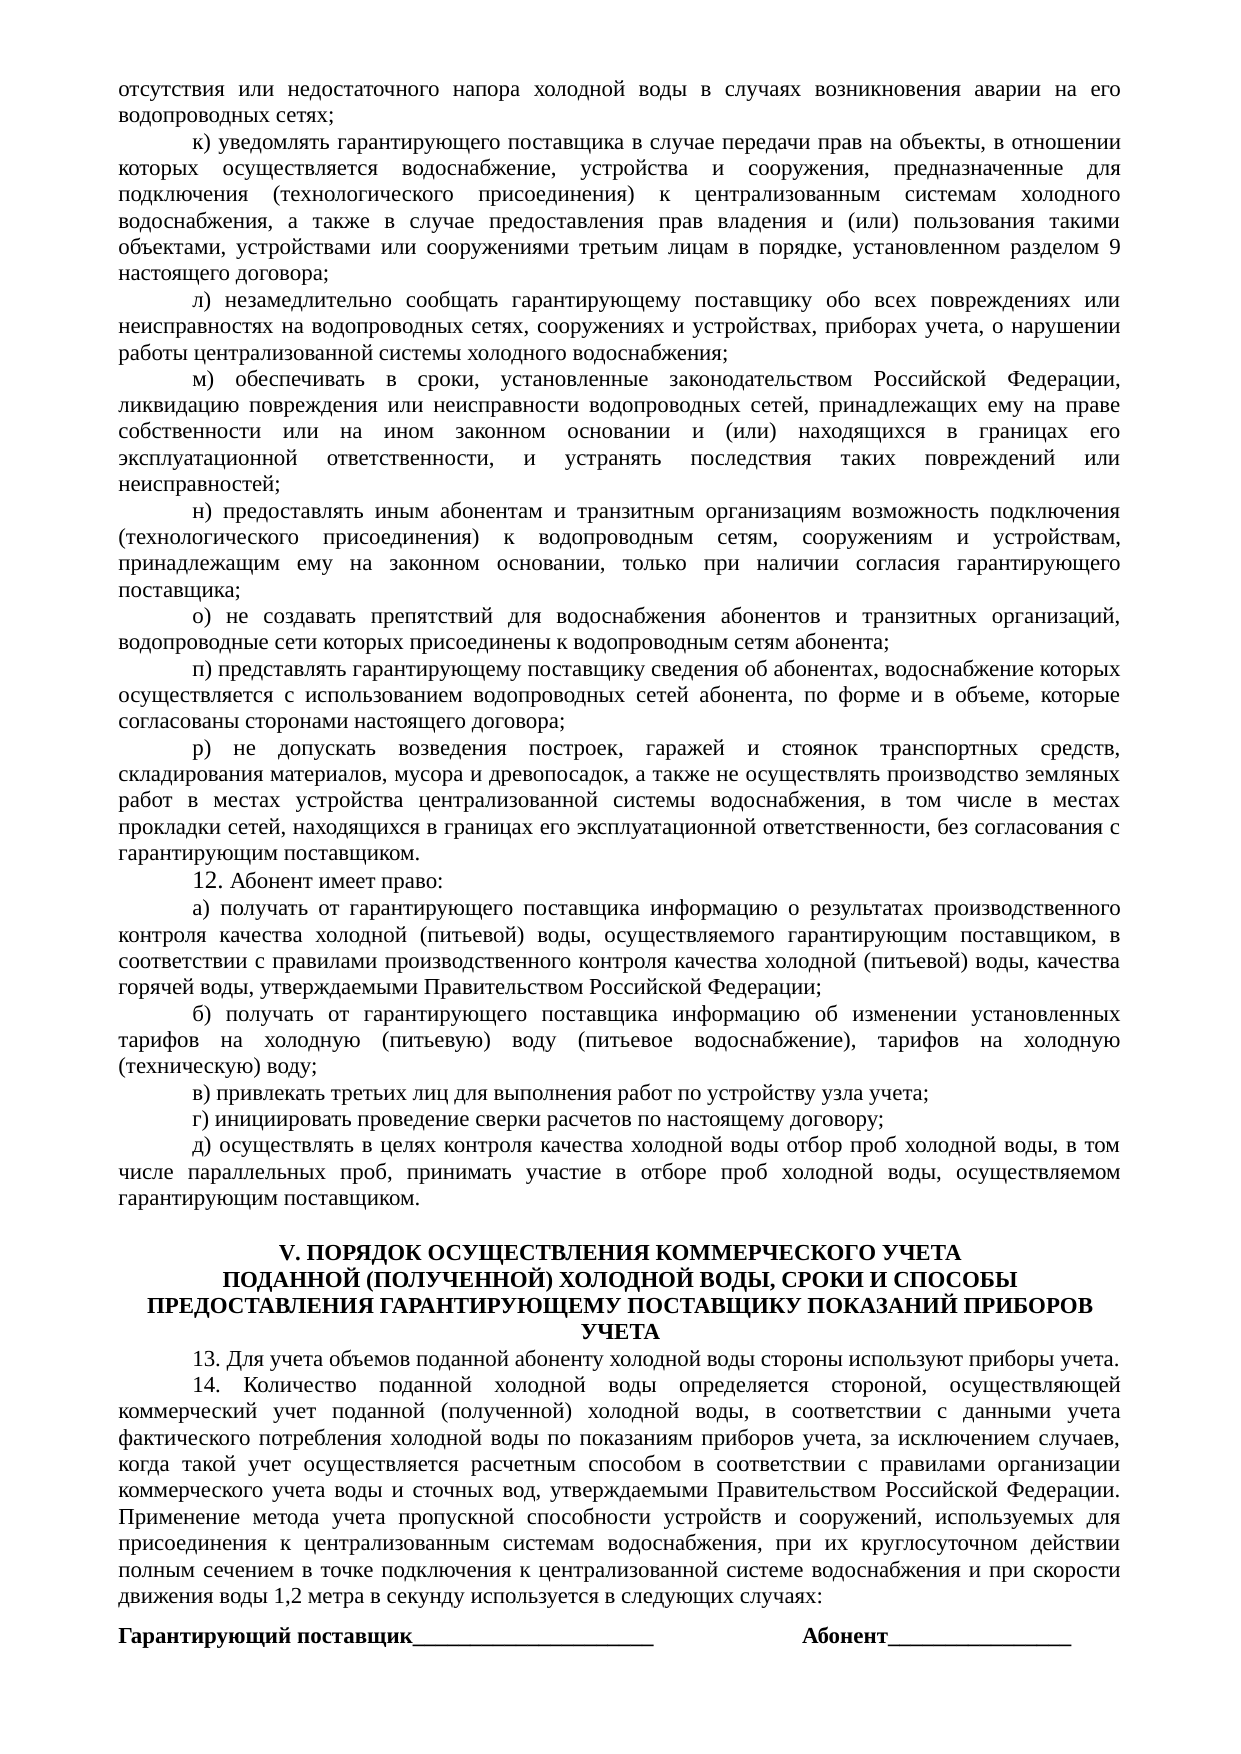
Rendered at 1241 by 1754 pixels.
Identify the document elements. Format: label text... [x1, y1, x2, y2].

text 14. Количество поданной холодной воды определяется стороной, осуществляющей коммерческий учет поданной (полученной) холодной воды, в соответствии с данными учета фактического потребления холодной воды по показаниям приборов учета, за исключением случаев, когда такой учет осуществляется расчетным способом в соответствии с правилами организации коммерческого учета воды и сточных вод, утверждаемыми Правительством Российской Федерации. Применение метода учета пропускной способности устройств и сооружений, используемых для присоединения к централизованным системам водоснабжения, при их круглосуточном действии полным сечением в точке подключения к централизованной системе водоснабжения и при скорости движения воды 1,2 метра в секунду используется в следующих случаях: [118, 1371, 1122, 1608]
text д) осуществлять в целях контроля качества холодной воды отбор проб холодной воды, в том числе параллельных проб, принимать участие в отборе проб холодной воды, осуществляемом гарантирующим поставщиком. [118, 1132, 1122, 1211]
text ПОДАННОЙ (ПОЛУЧЕННОЙ) ХОЛОДНОЙ ВОДЫ, СРОКИ И СПОСОБЫ [118, 1266, 1122, 1292]
text л) незамедлительно сообщать гарантирующему поставщику обо всех повреждениях или неисправностях на водопроводных сетях, сооружениях и устройствах, приборах учета, о нарушении работы централизованной системы холодного водоснабжения; [118, 286, 1122, 365]
text ПРЕДОСТАВЛЕНИЯ ГАРАНТИРУЮЩЕМУ ПОСТАВЩИКУ ПОКАЗАНИЙ ПРИБОРОВ УЧЕТА [118, 1292, 1122, 1345]
text 12. Абонент имеет право: [118, 866, 1122, 894]
text м) обеспечивать в сроки, установленные законодательством Российской Федерации, ликвидацию повреждения или неисправности водопроводных сетей, принадлежащих ему на праве собственности или на ином законном основании и (или) находящихся в границах его эксплуатационной ответственности, и устранять последствия таких повреждений или неисправностей; [118, 365, 1122, 497]
text п) представлять гарантирующему поставщику сведения об абонентах, водоснабжение которых осуществляется с использованием водопроводных сетей абонента, по форме и в объеме, которые согласованы сторонами настоящего договора; [118, 655, 1122, 734]
text б) получать от гарантирующего поставщика информацию об изменении установленных тарифов на холодную (питьевую) воду (питьевое водоснабжение), тарифов на холодную (техническую) воду; [118, 1000, 1122, 1079]
text отсутствия или недостаточного напора холодной воды в случаях возникновения аварии на его водопроводных сетях; [118, 75, 1122, 128]
text г) инициировать проведение сверки расчетов по настоящему договору; [118, 1105, 1122, 1132]
text 13. Для учета объемов поданной абоненту холодной воды стороны используют приборы учета. [118, 1345, 1122, 1371]
text н) предоставлять иным абонентам и транзитным организациям возможность подключения (технологического присоединения) к водопроводным сетям, сооружениям и устройствам, принадлежащим ему на законном основании, только при наличии согласия гарантирующего поставщика; [118, 497, 1122, 602]
text в) привлекать третьих лиц для выполнения работ по устройству узла учета; [118, 1079, 1122, 1105]
text к) уведомлять гарантирующего поставщика в случае передачи прав на объекты, в отношении которых осуществляется водоснабжение, устройства и сооружения, предназначенные для подключения (технологического присоединения) к централизованным системам холодного водоснабжения, а также в случае предоставления прав владения и (или) пользования такими объектами, устройствами или сооружениями третьим лицам в порядке, установленном разделом 9 настоящего договора; [118, 128, 1122, 286]
text а) получать от гарантирующего поставщика информацию о результатах производственного контроля качества холодной (питьевой) воды, осуществляемого гарантирующим поставщиком, в соответствии с правилами производственного контроля качества холодной (питьевой) воды, качества горячей воды, утверждаемыми Правительством Российской Федерации; [118, 894, 1122, 1000]
text V. ПОРЯДОК ОСУЩЕСТВЛЕНИЯ КОММЕРЧЕСКОГО УЧЕТА [118, 1239, 1122, 1266]
text р) не допускать возведения построек, гаражей и стоянок транспортных средств, складирования материалов, мусора и древопосадок, а также не осуществлять производство земляных работ в местах устройства централизованной системы водоснабжения, в том числе в местах прокладки сетей, находящихся в границах его эксплуатационной ответственности, без согласования с гарантирующим поставщиком. [118, 734, 1122, 866]
text о) не создавать препятствий для водоснабжения абонентов и транзитных организаций, водопроводные сети которых присоединены к водопроводным сетям абонента; [118, 602, 1122, 655]
